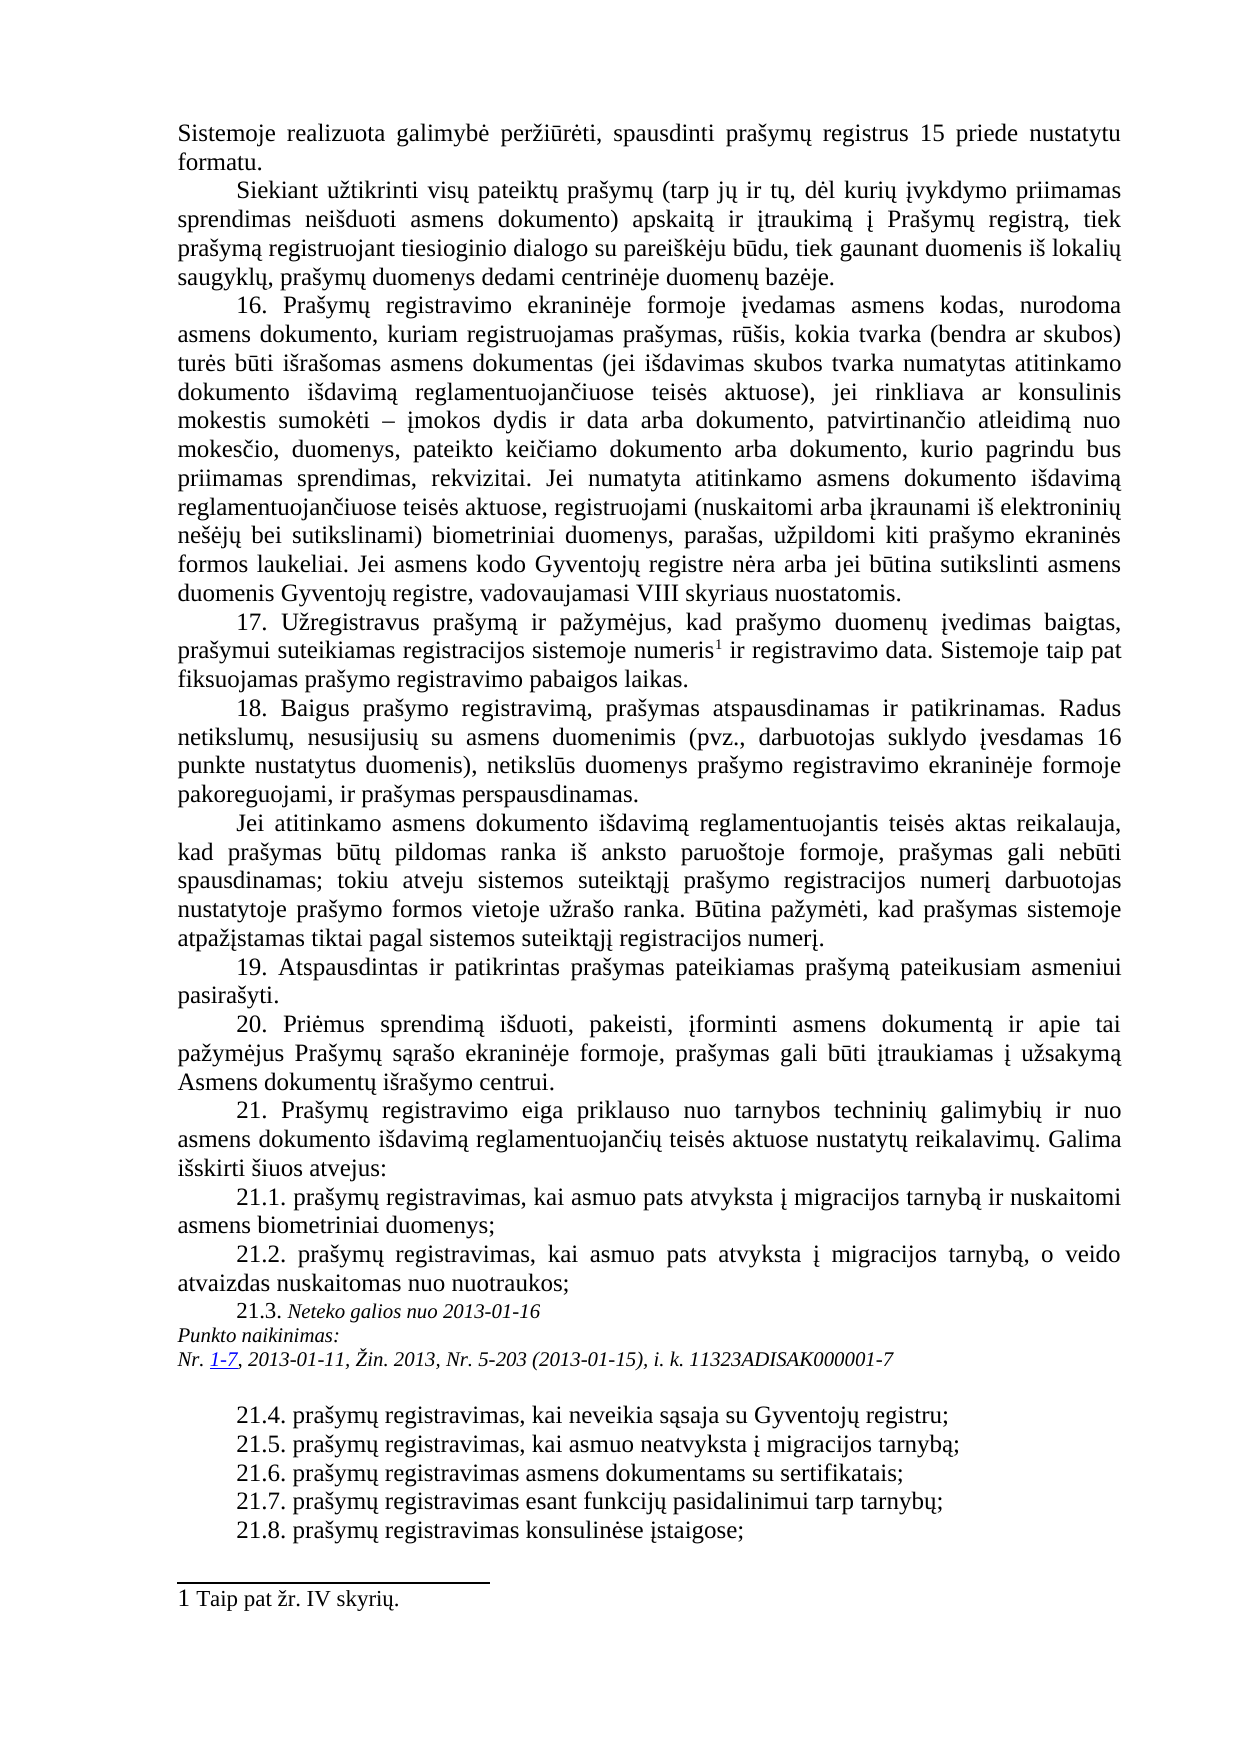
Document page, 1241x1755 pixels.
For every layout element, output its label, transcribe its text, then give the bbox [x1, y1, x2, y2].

text Siekiant užtikrinti visų pateiktų prašymų (tarp jų ir tų, dėl kurių įvykdymo priimamas sprendimas neišduoti asmens dokumento) apskaitą ir įtraukimą į Prašymų registrą, tiek prašymą registruojant tiesioginio dialogo su pareiškėju būdu, tiek gaunant duomenis iš lokalių saugyklų, prašymų duomenys dedami centrinėje duomenų bazėje. [177, 176, 1122, 291]
text 21.1. prašymų registravimas, kai asmuo pats atvyksta į migracijos tarnybą ir nuskaitomi asmens biometriniai duomenys; [177, 1182, 1122, 1239]
text Nr. 1-7, 2013-01-11, Žin. 2013, Nr. 5-203 (2013-01-15), i. k. 11323ADISAK000001-7 [177, 1347, 1122, 1371]
text Jei atitinkamo asmens dokumento išdavimą reglamentuojantis teisės aktas reikalauja, kad prašymas būtų pildomas ranka iš anksto paruoštoje formoje, prašymas gali nebūti spausdinamas; tokiu atveju sistemos suteiktąjį prašymo registracijos numerį darbuotojas nustatytoje prašymo formos vietoje užrašo ranka. Būtina pažymėti, kad prašymas sistemoje atpažįstamas tiktai pagal sistemos suteiktąjį registracijos numerį. [177, 808, 1122, 952]
text 17. Užregistravus prašymą ir pažymėjus, kad prašymo duomenų įvedimas baigtas, prašymui suteikiamas registracijos sistemoje numeris ir registravimo data. Sistemoje taip pat fiksuojamas prašymo registravimo pabaigos laikas. [177, 607, 1122, 693]
text Taip pat žr. IV skyrių. [177, 1583, 1122, 1612]
text 21.8. prašymų registravimas konsulinėse įstaigose; [177, 1515, 1122, 1544]
text 21.4. prašymų registravimas, kai neveikia sąsaja su Gyventojų registru; [177, 1400, 1122, 1429]
text 21.5. prašymų registravimas, kai asmuo neatvyksta į migracijos tarnybą; [177, 1429, 1122, 1458]
text 20. Priėmus sprendimą išduoti, pakeisti, įforminti asmens dokumentą ir apie tai pažymėjus Prašymų sąrašo ekraninėje formoje, prašymas gali būti įtraukiamas į užsakymą Asmens dokumentų išrašymo centrui. [177, 1009, 1122, 1096]
text 18. Baigus prašymo registravimą, prašymas atspausdinamas ir patikrinamas. Radus netikslumų, nesusijusių su asmens duomenimis (pvz., darbuotojas suklydo įvesdamas 16 punkte nustatytus duomenis), netikslūs duomenys prašymo registravimo ekraninėje formoje pakoreguojami, ir prašymas perspausdinamas. [177, 693, 1122, 808]
text 21.3. Neteko galios nuo 2013-01-16 [177, 1297, 1122, 1323]
text 19. Atspausdintas ir patikrintas prašymas pateikiamas prašymą pateikusiam asmeniui pasirašyti. [177, 952, 1122, 1009]
text Punkto naikinimas: [177, 1323, 1122, 1347]
text 21.2. prašymų registravimas, kai asmuo pats atvyksta į migracijos tarnybą, o veido atvaizdas nuskaitomas nuo nuotraukos; [177, 1239, 1122, 1297]
text 16. Prašymų registravimo ekraninėje formoje įvedamas asmens kodas, nurodoma asmens dokumento, kuriam registruojamas prašymas, rūšis, kokia tvarka (bendra ar skubos) turės būti išrašomas asmens dokumentas (jei išdavimas skubos tvarka numatytas atitinkamo dokumento išdavimą reglamentuojančiuose teisės aktuose), jei rinkliava ar konsulinis mokestis sumokėti – įmokos dydis ir data arba dokumento, patvirtinančio atleidimą nuo mokesčio, duomenys, pateikto keičiamo dokumento arba dokumento, kurio pagrindu bus priimamas sprendimas, rekvizitai. Jei numatyta atitinkamo asmens dokumento išdavimą reglamentuojančiuose teisės aktuose, registruojami (nuskaitomi arba įkraunami iš elektroninių nešėjų bei sutikslinami) biometriniai duomenys, parašas, užpildomi kiti prašymo ekraninės formos laukeliai. Jei asmens kodo Gyventojų registre nėra arba jei būtina sutikslinti asmens duomenis Gyventojų registre, vadovaujamasi VIII skyriaus nuostatomis. [177, 291, 1122, 607]
text 21. Prašymų registravimo eiga priklauso nuo tarnybos techninių galimybių ir nuo asmens dokumento išdavimą reglamentuojančių teisės aktuose nustatytų reikalavimų. Galima išskirti šiuos atvejus: [177, 1096, 1122, 1182]
text 21.6. prašymų registravimas asmens dokumentams su sertifikatais; [177, 1458, 1122, 1486]
text Sistemoje realizuota galimybė peržiūrėti, spausdinti prašymų registrus 15 priede nustatytu formatu. [177, 118, 1122, 176]
text 21.7. prašymų registravimas esant funkcijų pasidalinimui tarp tarnybų; [177, 1486, 1122, 1515]
